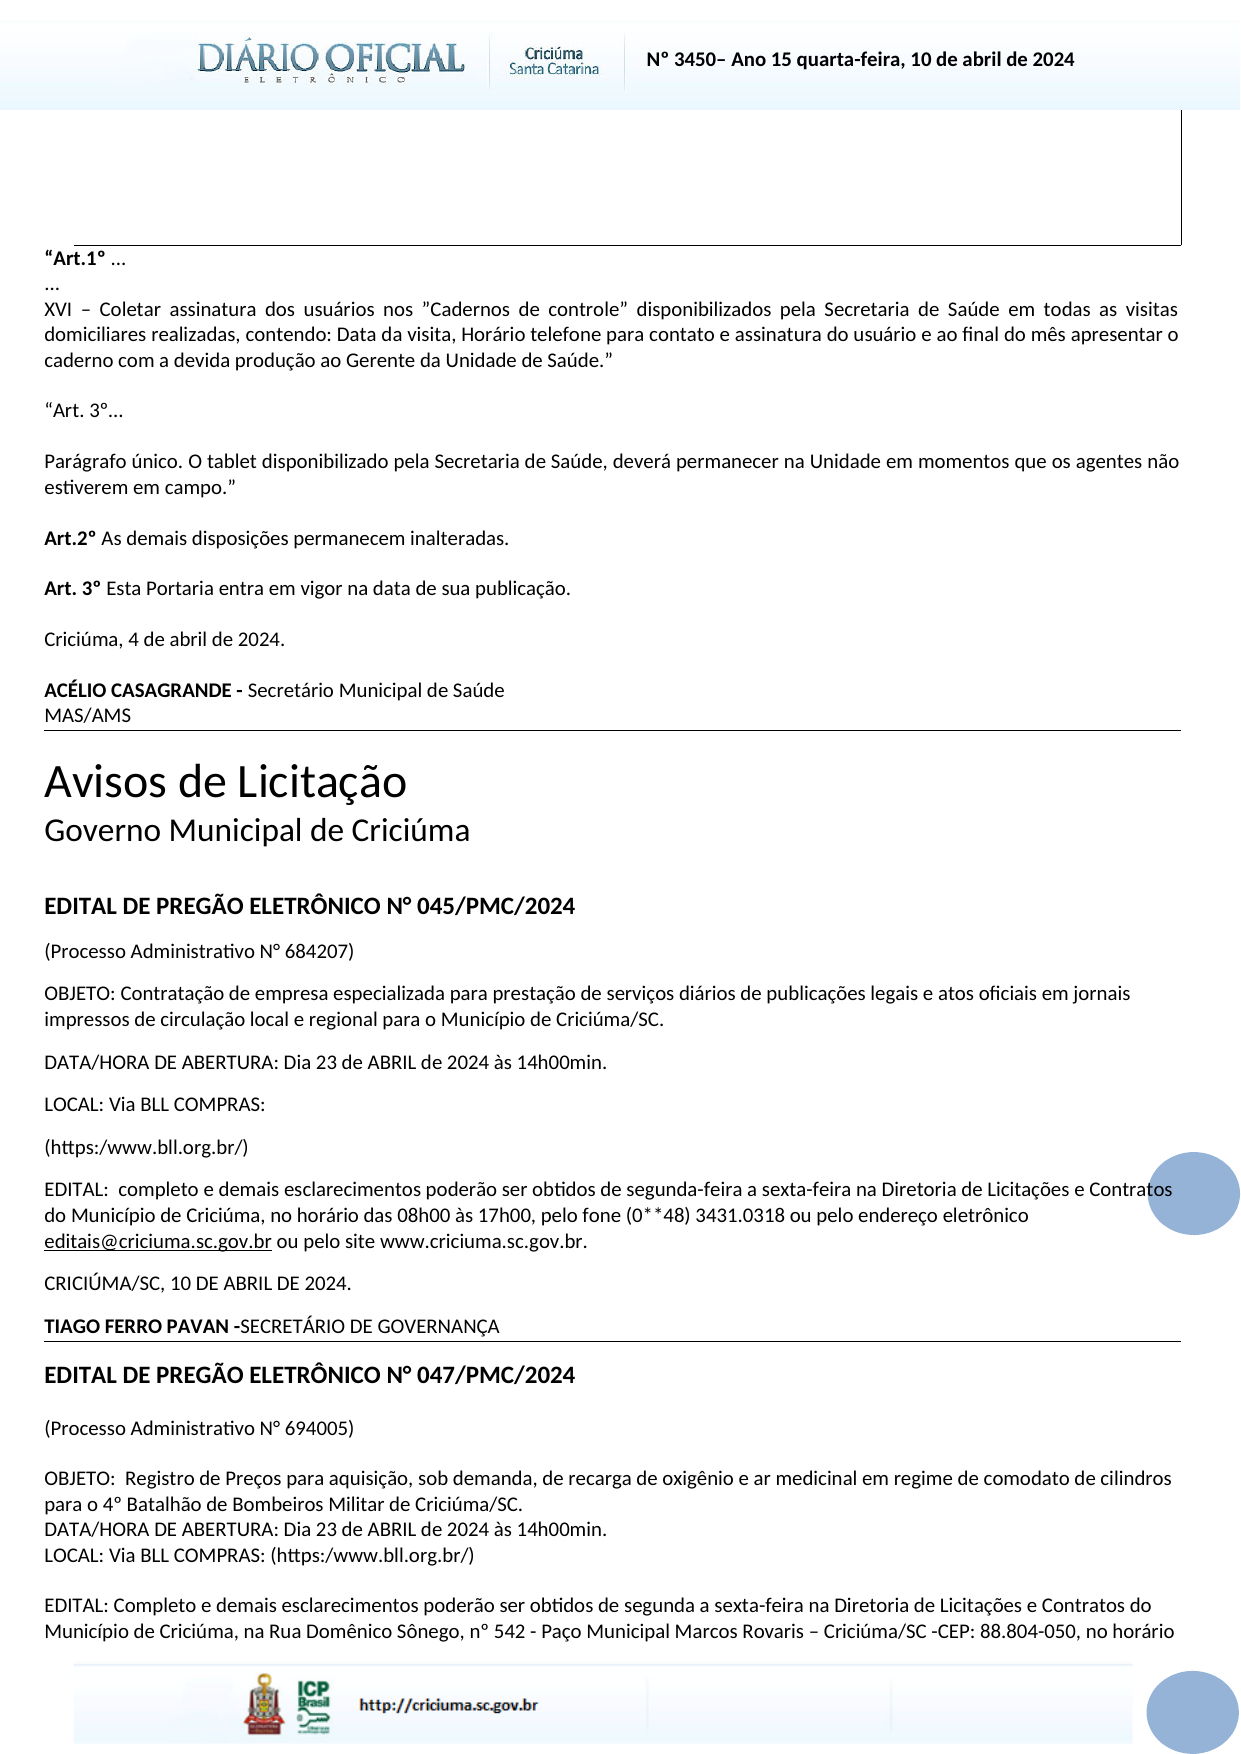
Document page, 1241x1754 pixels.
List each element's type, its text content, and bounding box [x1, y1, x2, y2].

text “Art. 3º… [44, 398, 1181, 423]
text Governo Municipal de Criciúma [44, 809, 1181, 850]
text OBJETO: Registro de Preços para aquisição, sob demanda, de recarga de oxigênio e ar medicinal em regime de comodato de cilindros para o 4º Batalhão de Bombeiros Militar de Criciúma/SC. [44, 1466, 1181, 1516]
text ... [44, 271, 1181, 296]
text XVI – Coletar assinatura dos usuários nos ”Cadernos de controle” disponibilizados pela Secretaria de Saúde em todas as visitas domiciliares realizadas, contendo: Data da visita, Horário telefone para contato e assinatura do usuário e ao final do mês apresentar o caderno com a devida produção ao Gerente da Unidade de Saúde.” [44, 296, 1181, 372]
text (Processo Administrativo N° 694005) [44, 1415, 1181, 1440]
text Avisos de Licitação [44, 750, 1181, 809]
text Art. 3º Esta Portaria entra em vigor na data de sua publicação. [44, 576, 1181, 601]
text DATA/HORA DE ABERTURA: Dia 23 de ABRIL de 2024 às 14h00min. [44, 1516, 1181, 1542]
text OBJETO: Contratação de empresa especializada para prestação de serviços diários de publicações legais e atos oficiais em jornais impressos de circulação local e regional para o Município de Criciúma/SC. [44, 981, 1181, 1032]
text TIAGO FERRO PAVAN -SECRETÁRIO DE GOVERNANÇA [44, 1313, 1181, 1341]
text “Art.1º ... [44, 245, 1181, 271]
text MAS/AMS [44, 703, 1181, 730]
text EDITAL: completo e demais esclarecimentos poderão ser obtidos de segunda-feira a sexta-feira na Diretoria de Licitações e Contratos do Município de Criciúma, no horário das 08h00 às 17h00, pelo fone (0**48) 3431.0318 ou pelo endereço eletrônico editais@criciuma.sc.gov.br ou pelo site www.criciuma.sc.gov.br. [44, 1176, 1181, 1253]
text LOCAL: Via BLL COMPRAS: [44, 1091, 1181, 1117]
text Art.2º As demais disposições permanecem inalteradas. [44, 525, 1181, 550]
text DATA/HORA DE ABERTURA: Dia 23 de ABRIL de 2024 às 14h00min. [44, 1049, 1181, 1074]
text CRICIÚMA/SC, 10 DE ABRIL DE 2024. [44, 1271, 1181, 1296]
text EDITAL DE PREGÃO ELETRÔNICO N° 045/PMC/2024 [44, 890, 1181, 921]
text (https:/www.bll.org.br/) [44, 1134, 1181, 1159]
text (Processo Administrativo N° 684207) [44, 938, 1181, 963]
text Criciúma, 4 de abril de 2024. [44, 626, 1181, 652]
text EDITAL DE PREGÃO ELETRÔNICO N° 047/PMC/2024 [44, 1359, 1181, 1389]
text LOCAL: Via BLL COMPRAS: (https:/www.bll.org.br/) [44, 1542, 1181, 1567]
text Parágrafo único. O tablet disponibilizado pela Secretaria de Saúde, deverá permanecer na Unidade em momentos que os agentes não estiverem em campo.” [44, 448, 1181, 499]
text EDITAL: Completo e demais esclarecimentos poderão ser obtidos de segunda a sexta-feira na Diretoria de Licitações e Contratos do Município de Criciúma, na Rua Domênico Sônego, nº 542 - Paço Municipal Marcos Rovaris – Criciúma/SC -CEP: 88.804-050, no horário [44, 1593, 1181, 1643]
text ACÉLIO CASAGRANDE - Secretário Municipal de Saúde [44, 677, 1240, 703]
